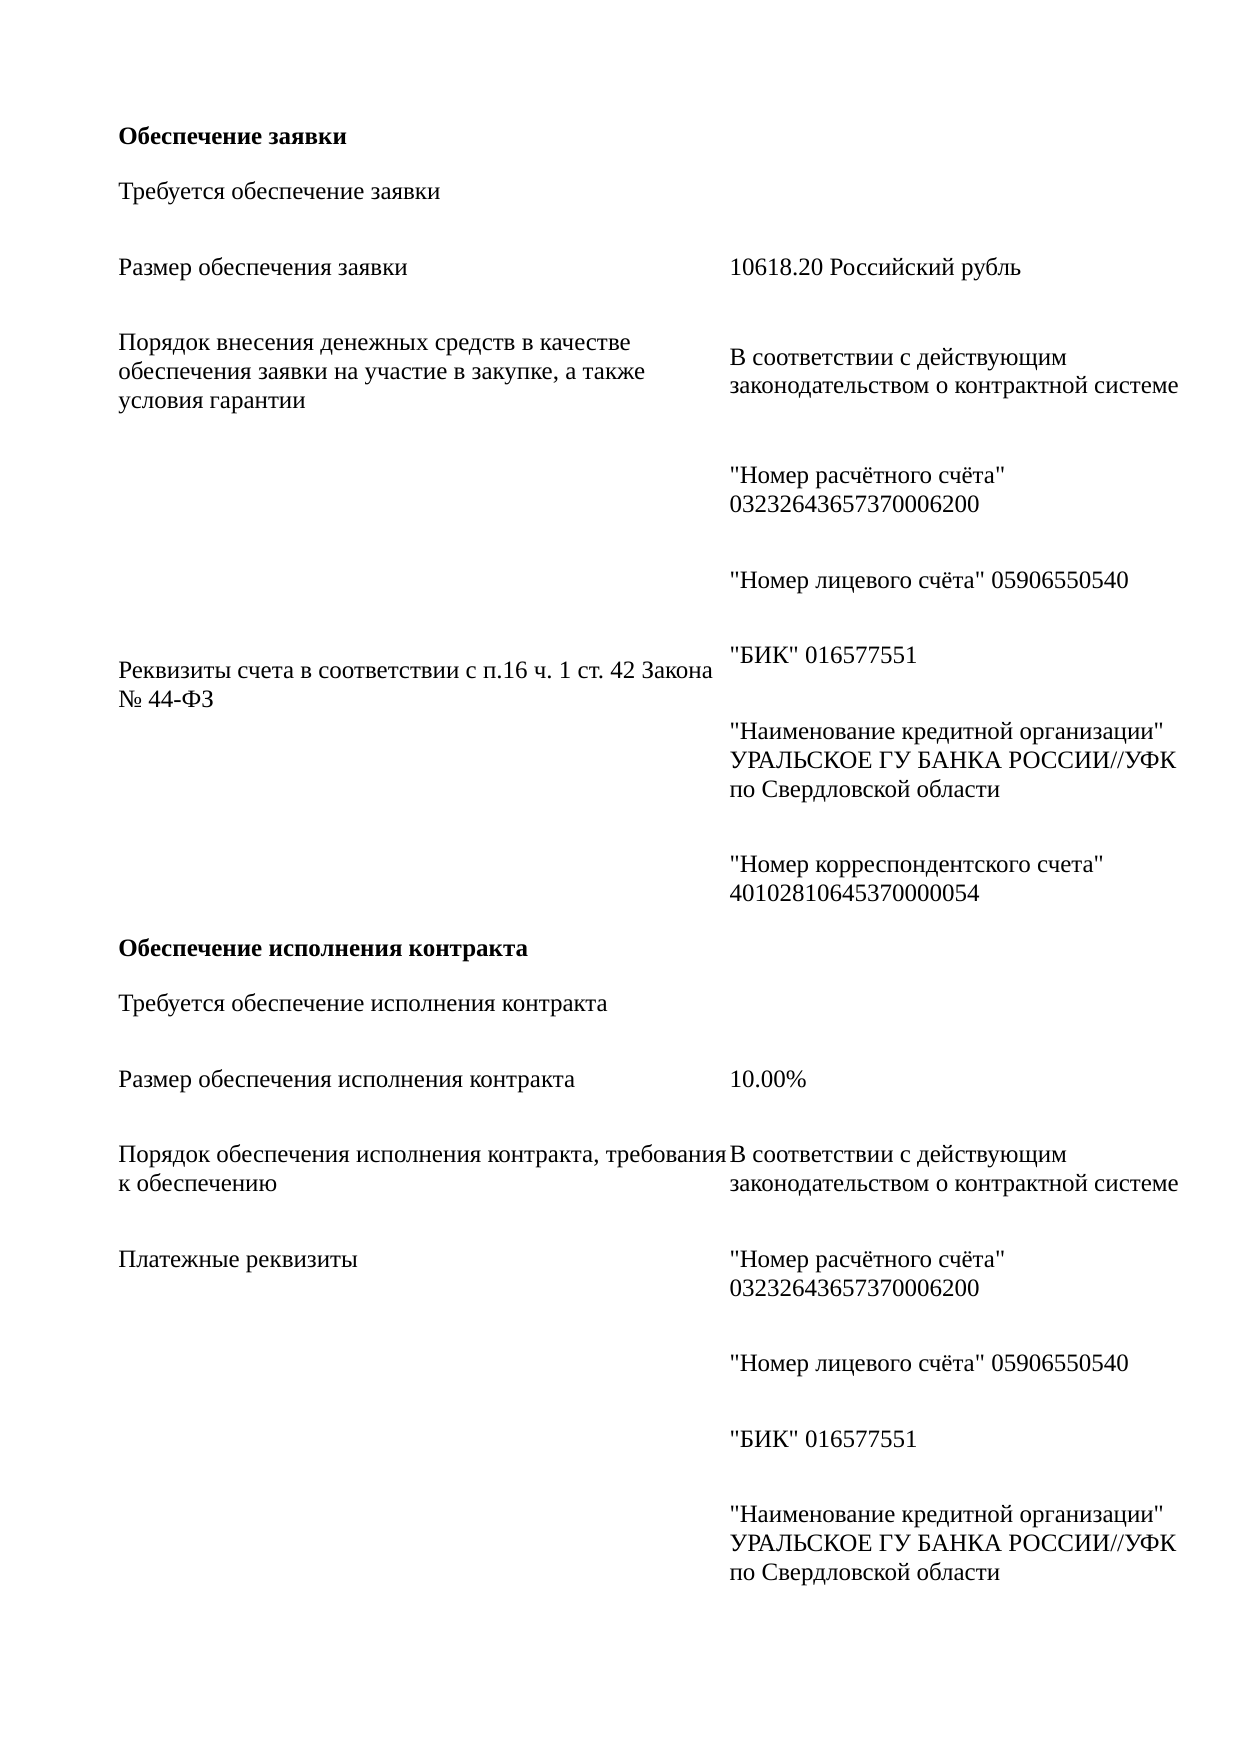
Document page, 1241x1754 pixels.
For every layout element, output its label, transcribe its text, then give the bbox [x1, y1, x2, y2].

table_cell Обеспечение исполнения контракта [118, 930, 729, 965]
table_cell Обеспечение заявки [118, 118, 729, 153]
table_cell Платежные реквизиты [118, 1220, 729, 1609]
table_cell Требуется обеспечение заявки [118, 153, 729, 228]
table_cell 10618.20 Российский рубль [729, 228, 1201, 304]
table_cell Размер обеспечения заявки [118, 228, 729, 304]
table_cell Требуется обеспечение исполнения контракта [118, 965, 729, 1040]
table_cell Порядок обеспечения исполнения контракта, требования к обеспечению [118, 1116, 729, 1220]
table_cell Порядок внесения денежных средств в качестве обеспечения заявки на участие в закупке, а также условия гарантии [118, 304, 729, 437]
table_cell [729, 965, 1201, 1040]
table_cell [729, 930, 1201, 965]
table_cell В соответствии с действующим законодательством о контрактной системе [729, 304, 1201, 437]
table_cell 10.00% [729, 1040, 1201, 1116]
table_cell Реквизиты счета в соответствии с п.16 ч. 1 ст. 42 Закона № 44-ФЗ [118, 437, 729, 930]
table_cell "Номер расчётного счёта" 03232643657370006200 "Номер лицевого счёта" 05906550540 "БИК" 016577551 "Наименование кредитной организации" УРАЛЬСКОЕ ГУ БАНКА РОССИИ//УФК по Свердловской области "Номер корреспондентского счета" 40102810645370000054 [729, 437, 1201, 930]
table_cell В соответствии с действующим законодательством о контрактной системе [729, 1116, 1201, 1220]
table_cell Размер обеспечения исполнения контракта [118, 1040, 729, 1116]
table_cell [729, 118, 1201, 153]
table_cell "Номер расчётного счёта" 03232643657370006200 "Номер лицевого счёта" 05906550540 "БИК" 016577551 "Наименование кредитной организации" УРАЛЬСКОЕ ГУ БАНКА РОССИИ//УФК по Свердловской области [729, 1220, 1201, 1609]
table_cell [729, 153, 1201, 228]
